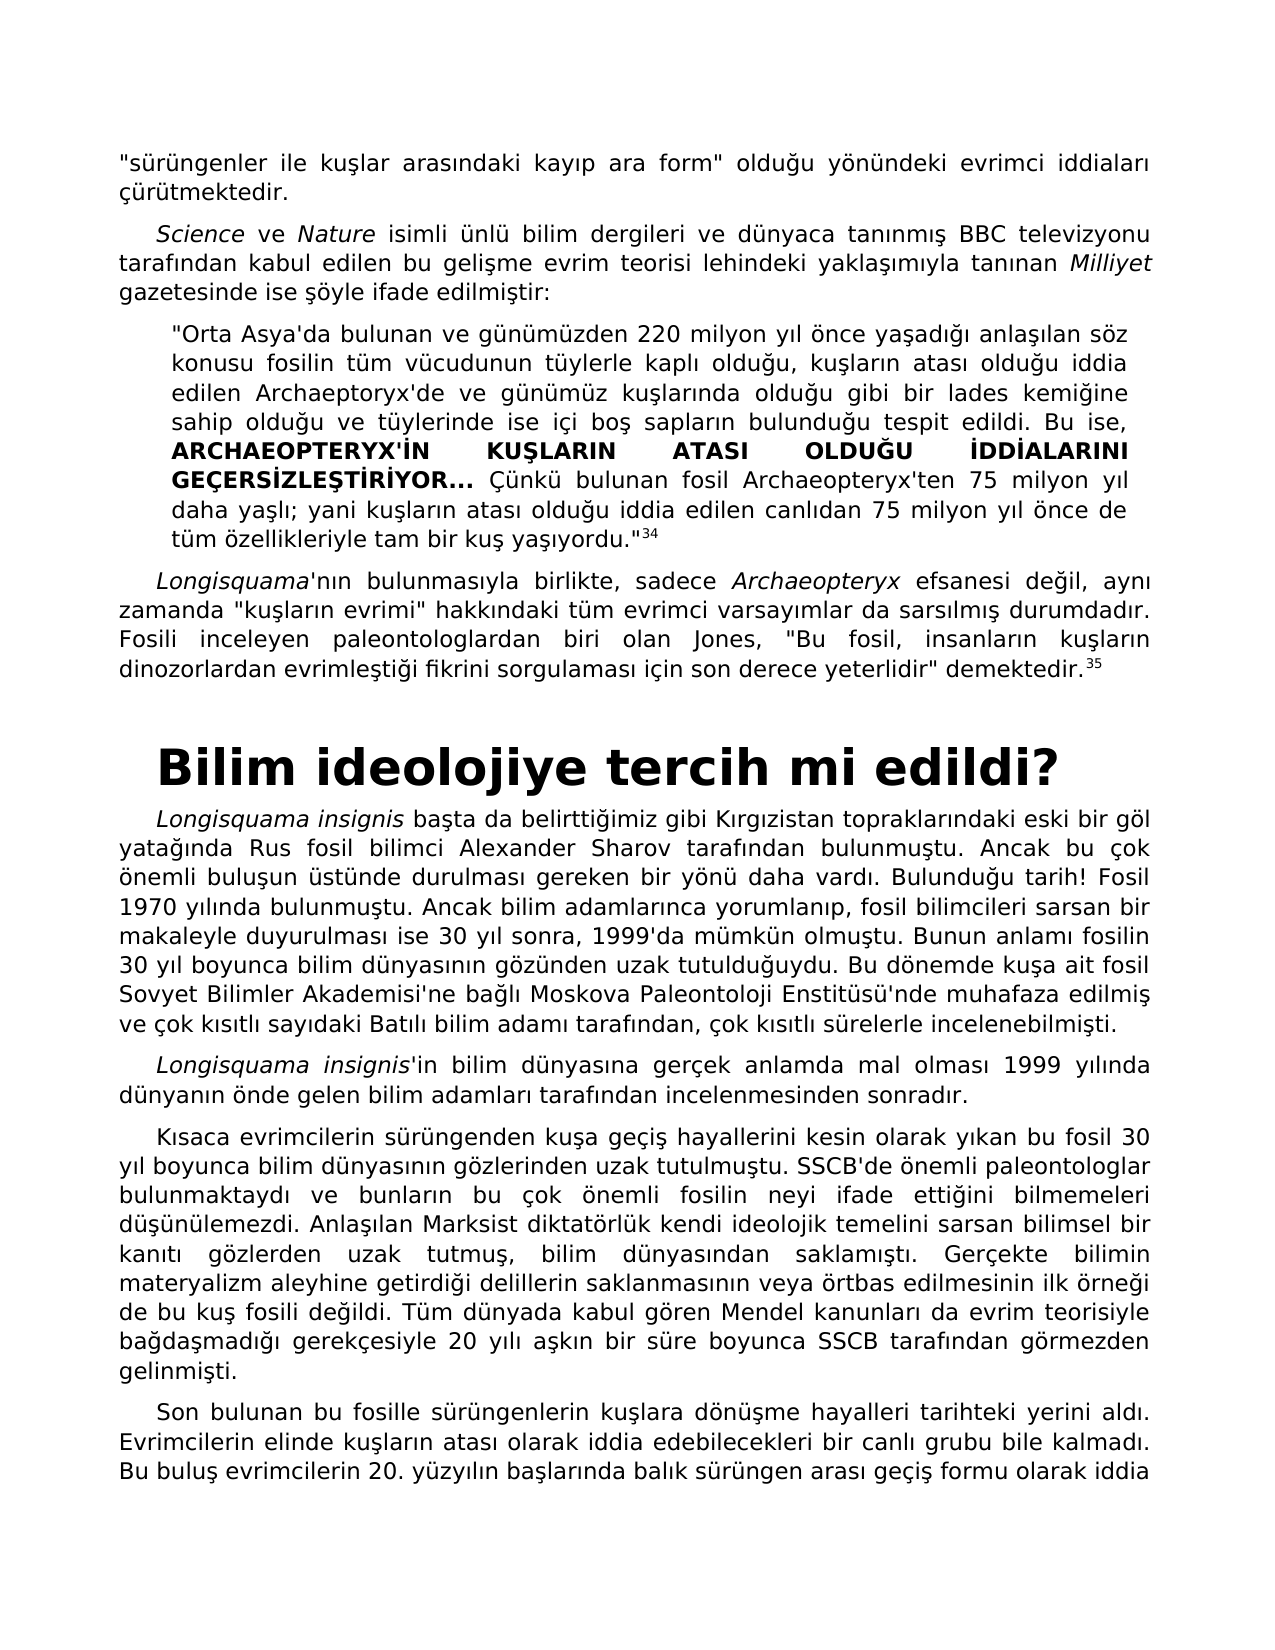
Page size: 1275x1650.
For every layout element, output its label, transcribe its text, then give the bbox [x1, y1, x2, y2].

text "sürüngenler ile kuşlar arasındaki kayıp ara form" olduğu yönündeki evrimci iddiaları çürütmektedir. [119, 150, 1152, 206]
text Science ve Nature isimli ünlü bilim dergileri ve dünyaca tanınmış BBC televizyonu tarafından kabul edilen bu gelişme evrim teorisi lehindeki yaklaşımıyla tanınan Milliyet gazetesinde ise şöyle ifade edilmiştir: [119, 221, 1152, 306]
text Longisquama insignis başta da belirttiğimiz gibi Kırgızistan topraklarındaki eski bir göl yatağında Rus fosil bilimci Alexander Sharov tarafından bulunmuştu. Ancak bu çok önemli buluşun üstünde durulması gereken bir yönü daha vardı. Bulunduğu tarih! Fosil 1970 yılında bulunmuştu. Ancak bilim adamlarınca yorumlanıp, fosil bilimcileri sarsan bir makaleyle duyurulması ise 30 yıl sonra, 1999'da mümkün olmuştu. Bunun anlamı fosilin 30 yıl boyunca bilim dünyasının gözünden uzak tutulduğuydu. Bu dönemde kuşa ait fosil Sovyet Bilimler Akademisi'ne bağlı Moskova Paleontoloji Enstitüsü'nde muhafaza edilmiş ve çok kısıtlı sayıdaki Batılı bilim adamı tarafından, çok kısıtlı sürelerle incelenebilmişti. [119, 806, 1152, 1037]
text Kısaca evrimcilerin sürüngenden kuşa geçiş hayallerini kesin olarak yıkan bu fosil 30 yıl boyunca bilim dünyasının gözlerinden uzak tutulmuştu. SSCB'de önemli paleontologlar bulunmaktaydı ve bunların bu çok önemli fosilin neyi ifade ettiğini bilmemeleri düşünülemezdi. Anlaşılan Marksist diktatörlük kendi ideolojik temelini sarsan bilimsel bir kanıtı gözlerden uzak tutmuş, bilim dünyasından saklamıştı. Gerçekte bilimin materyalizm aleyhine getirdiği delillerin saklanmasının veya örtbas edilmesinin ilk örneği de bu kuş fosili değildi. Tüm dünyada kabul gören Mendel kanunları da evrim teorisiyle bağdaşmadığı gerekçesiyle 20 yılı aşkın bir süre boyunca SSCB tarafından görmezden gelinmişti. [119, 1124, 1152, 1384]
subtitle Bilim ideolojiye tercih mi edildi? [156, 739, 1152, 798]
text "Orta Asya'da bulunan ve günümüzden 220 milyon yıl önce yaşadığı anlaşılan söz konusu fosilin tüm vücudunun tüylerle kaplı olduğu, kuşların atası olduğu iddia edilen Archaeptoryx'de ve günümüz kuşlarında olduğu gibi bir lades kemiğine sahip olduğu ve tüylerinde ise içi boş sapların bulunduğu tespit edildi. Bu ise, ARCHAEOPTERYX'İN KUŞLARIN ATASI OLDUĞU İDDİALARINI GEÇERSİZLEŞTİRİYOR... Çünkü bulunan fosil Archaeopteryx'ten 75 milyon yıl daha yaşlı; yani kuşların atası olduğu iddia edilen canlıdan 75 milyon yıl önce de tüm özellikleriyle tam bir kuş yaşıyordu."34 [171, 321, 1129, 553]
text Longisquama insignis'in bilim dünyasına gerçek anlamda mal olması 1999 yılında dünyanın önde gelen bilim adamları tarafından incelenmesinden sonradır. [119, 1053, 1152, 1108]
text Son bulunan bu fosille sürüngenlerin kuşlara dönüşme hayalleri tarihteki yerini aldı. Evrimcilerin elinde kuşların atası olarak iddia edebilecekleri bir canlı grubu bile kalmadı. Bu buluş evrimcilerin 20. yüzyılın başlarında balık sürüngen arası geçiş formu olarak iddia [119, 1399, 1152, 1485]
text Longisquama'nın bulunmasıyla birlikte, sadece Archaeopteryx efsanesi değil, aynı zamanda "kuşların evrimi" hakkındaki tüm evrimci varsayımlar da sarsılmış durumdadır. Fosili inceleyen paleontologlardan biri olan Jones, "Bu fosil, insanların kuşların dinozorlardan evrimleştiği fikrini sorgulaması için son derece yeterlidir" demektedir.35 [119, 568, 1152, 682]
